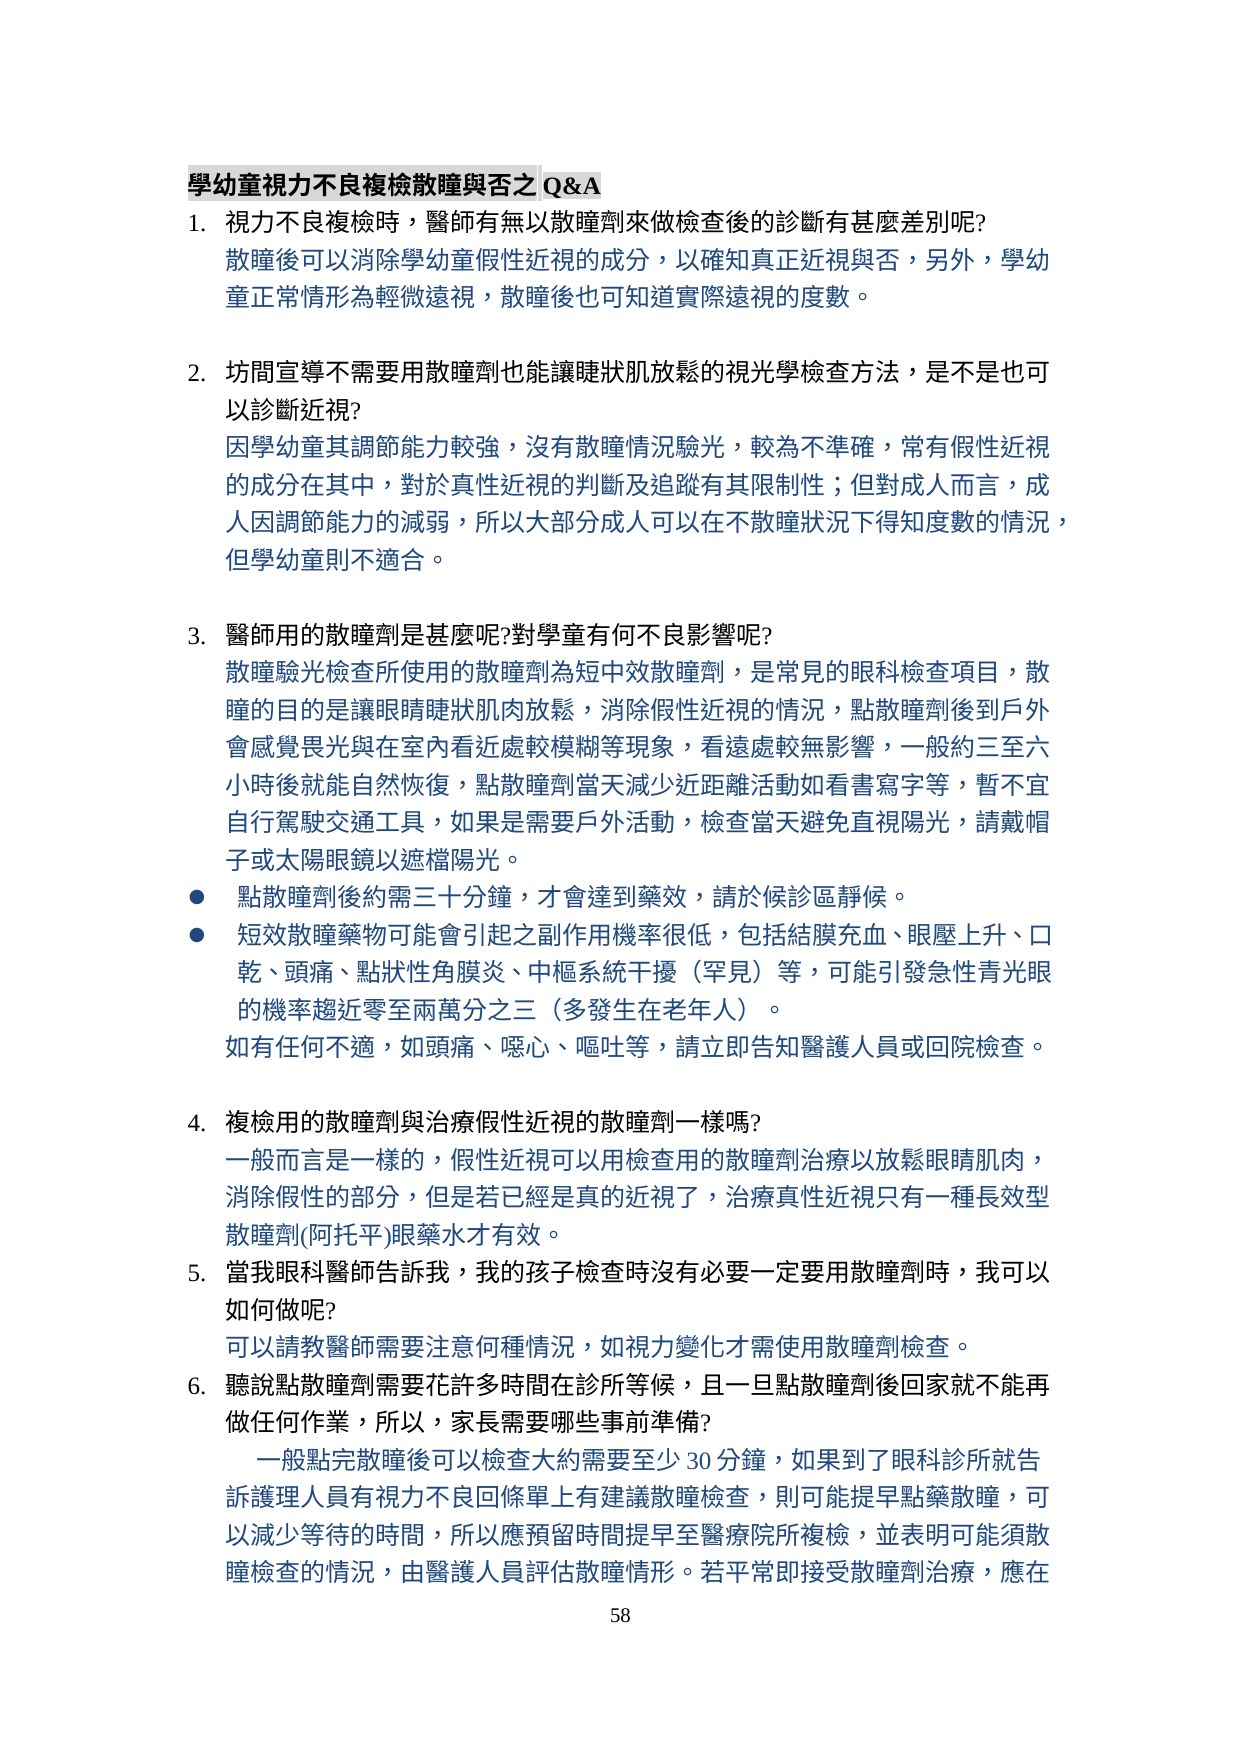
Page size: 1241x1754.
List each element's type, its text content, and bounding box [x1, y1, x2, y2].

list 短效散瞳藥物可能會引起之副作用機率很低，包括結膜充血、眼壓上升、口乾、頭痛、點狀性角膜炎、中樞系統干擾（罕見）等，可能引發急性青光眼的機率趨近零至兩萬分之三（多發生在老年人）。 [187, 914, 1053, 1027]
text 一般點完散瞳後可以檢查大約需要至少30分鐘，如果到了眼科診所就告訴護理人員有視力不良回條單上有建議散瞳檢查，則可能提早點藥散瞳，可以減少等待的時間，所以應預留時間提早至醫療院所複檢，並表明可能須散瞳檢查的情況，由醫護人員評估散瞳情形。若平常即接受散瞳劑治療，應在 [225, 1439, 1053, 1589]
list 當我眼科醫師告訴我，我的孩子檢查時沒有必要一定要用散瞳劑時，我可以如何做呢? [187, 1252, 1053, 1327]
list 散瞳驗光檢查所使用的散瞳劑為短中效散瞳劑，是常見的眼科檢查項目，散瞳的目的是讓眼睛睫狀肌肉放鬆，消除假性近視的情況，點散瞳劑後到戶外會感覺畏光與在室內看近處較模糊等現象，看遠處較無影響，一般約三至六小時後就能自然恢復，點散瞳劑當天減少近距離活動如看書寫字等，暫不宜自行駕駛交通工具，如果是需要戶外活動，檢查當天避免直視陽光，請戴帽子或太陽眼鏡以遮檔陽光。 [225, 652, 1053, 877]
list 坊間宣導不需要用散瞳劑也能讓睫狀肌放鬆的視光學檢查方法，是不是也可以診斷近視? [187, 352, 1053, 427]
list 散瞳後可以消除學幼童假性近視的成分，以確知真正近視與否，另外，學幼童正常情形為輕微遠視，散瞳後也可知道實際遠視的度數。 [225, 239, 1053, 314]
list 聽說點散瞳劑需要花許多時間在診所等候，且一旦點散瞳劑後回家就不能再做任何作業，所以，家長需要哪些事前準備? [187, 1364, 1053, 1439]
list 視力不良複檢時，醫師有無以散瞳劑來做檢查後的診斷有甚麼差別呢? [187, 202, 1053, 239]
list 可以請教醫師需要注意何種情況，如視力變化才需使用散瞳劑檢查。 [225, 1327, 1053, 1364]
list 醫師用的散瞳劑是甚麼呢?對學童有何不良影響呢? [187, 614, 1053, 652]
list 點散瞳劑後約需三十分鐘，才會達到藥效，請於候診區靜候。 [187, 877, 1053, 914]
list 因學幼童其調節能力較強，沒有散瞳情況驗光，較為不準確，常有假性近視的成分在其中，對於真性近視的判斷及追蹤有其限制性；但對成人而言，成人因調節能力的減弱，所以大部分成人可以在不散瞳狀況下得知度數的情況，但學幼童則不適合。 [225, 427, 1053, 577]
list 如有任何不適，如頭痛、噁心、嘔吐等，請立即告知醫護人員或回院檢查。 [225, 1027, 1053, 1064]
list 複檢用的散瞳劑與治療假性近視的散瞳劑一樣嗎? [187, 1102, 1053, 1139]
list 一般而言是一樣的，假性近視可以用檢查用的散瞳劑治療以放鬆眼睛肌肉，消除假性的部分，但是若已經是真的近視了，治療真性近視只有一種長效型散瞳劑(阿托平)眼藥水才有效。 [225, 1139, 1053, 1252]
text 學幼童視力不良複檢散瞳與否之Q&A [187, 164, 1053, 202]
